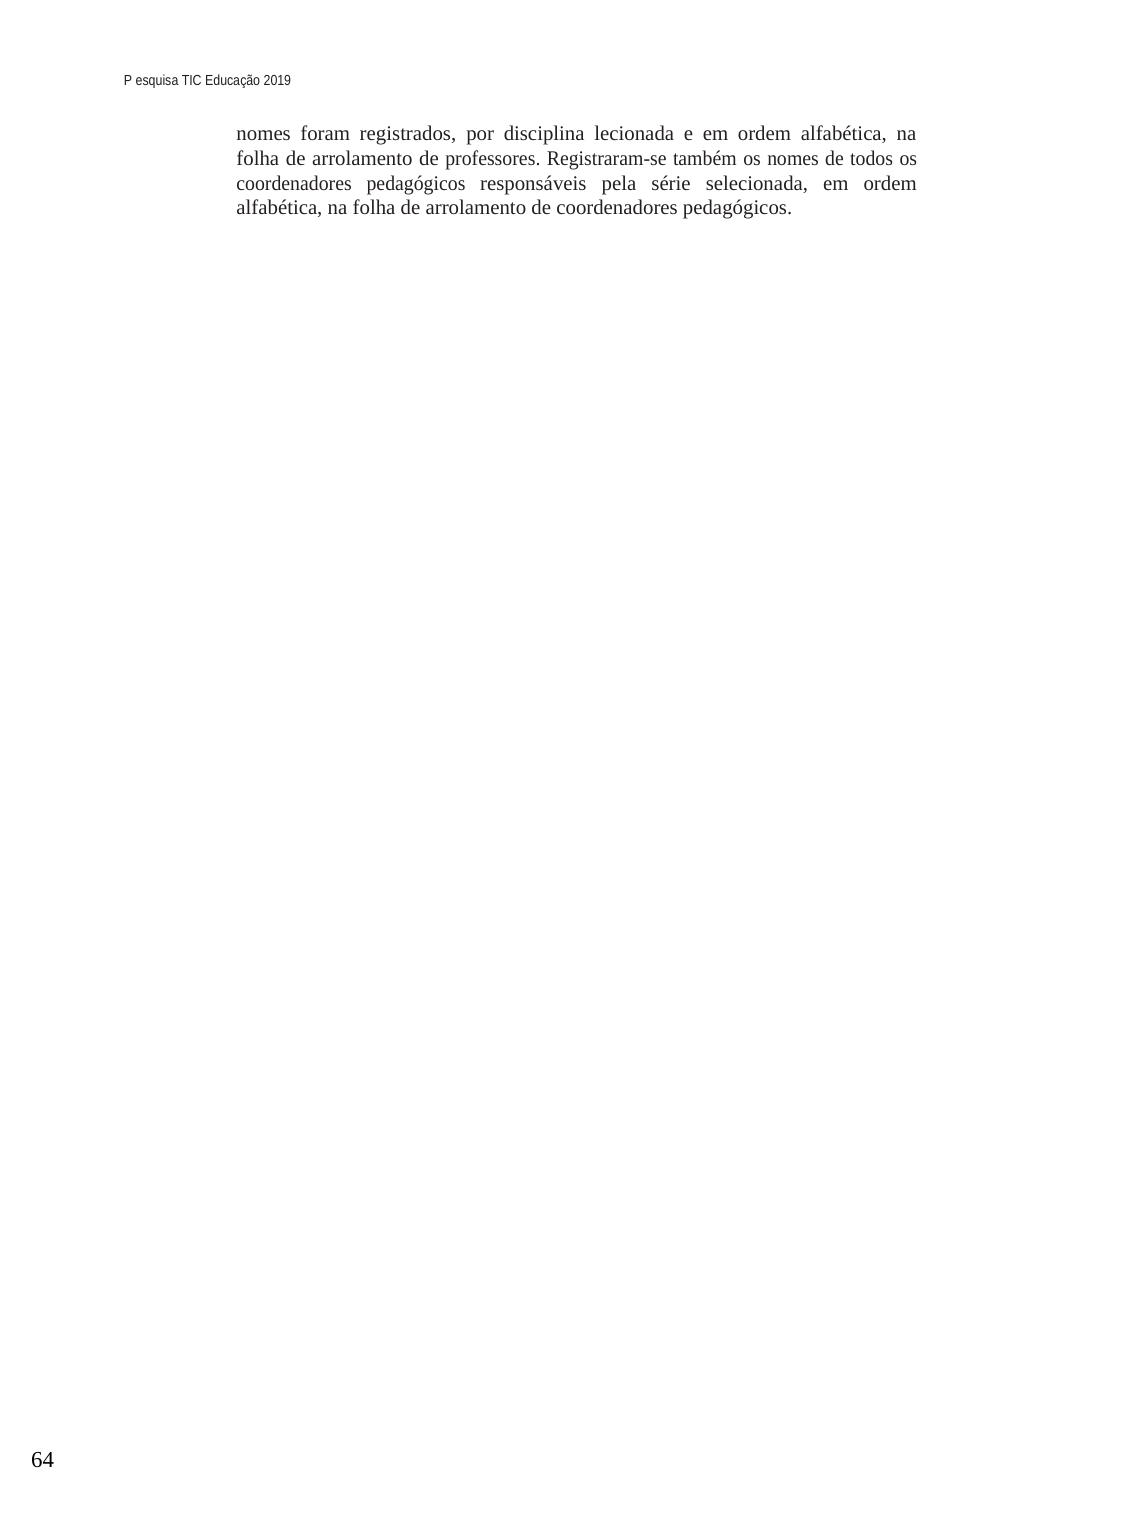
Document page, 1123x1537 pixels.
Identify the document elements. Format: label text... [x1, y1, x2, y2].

text nomes foram registrados, por disciplina lecionada e em ordem alfabética, na folha de arrolamento de professores. Registraram-se também os nomes de todos os coordenadores pedagógicos responsáveis pela série selecionada, em ordem alfabética, na folha de arrolamento de coordenadores pedagógicos. [236, 121, 917, 219]
